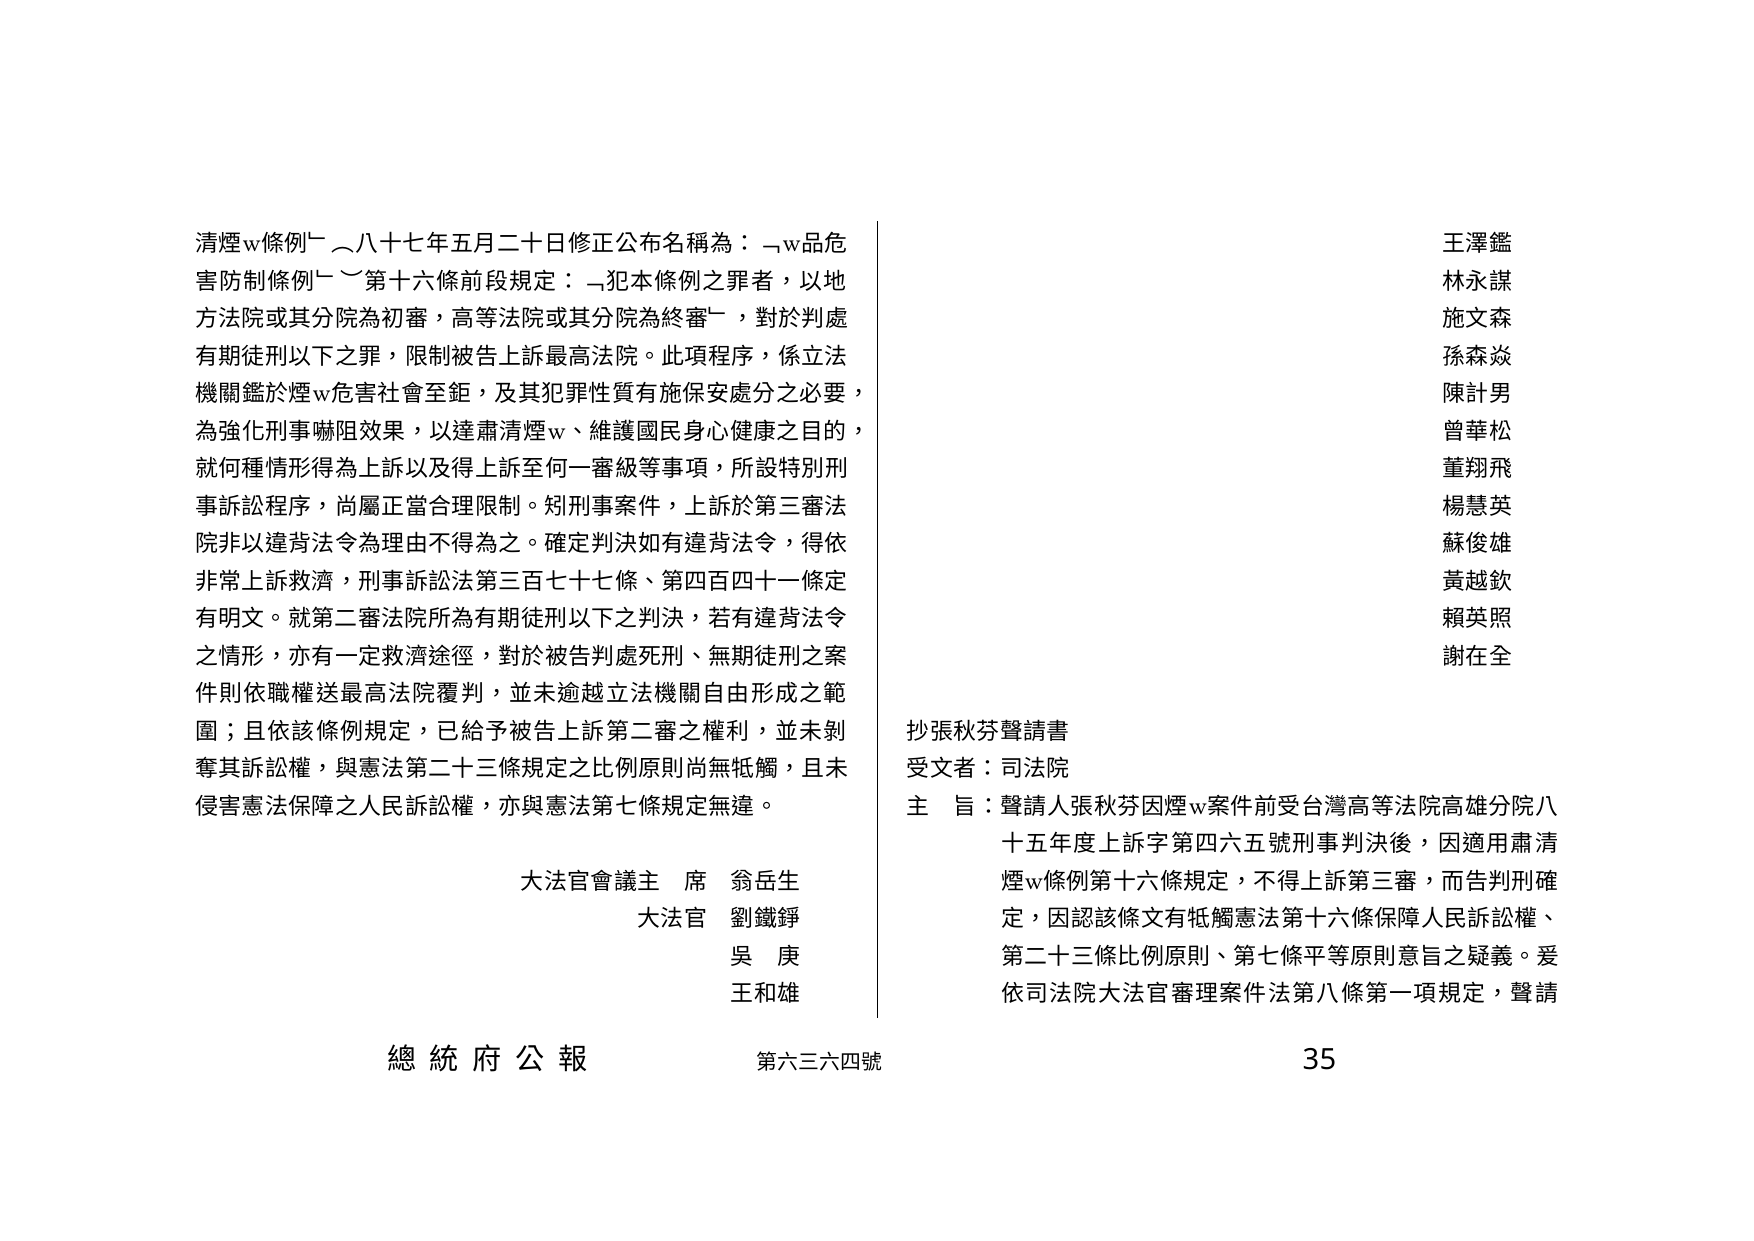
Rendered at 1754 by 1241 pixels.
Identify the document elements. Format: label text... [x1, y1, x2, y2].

text 蘇俊雄 [907, 522, 1512, 559]
text 董翔飛 [907, 447, 1512, 484]
text 曾華松 [907, 409, 1512, 447]
text 大法官會議主 席 翁岳生 [195, 859, 800, 897]
text 王和雄 [195, 972, 800, 1009]
text 孫森焱 [907, 334, 1512, 372]
text 楊慧英 [907, 484, 1512, 522]
text 受文者：司法院 [907, 747, 1559, 784]
text 陳計男 [907, 372, 1512, 409]
text 施文森 [907, 297, 1512, 334]
text 大法官 劉鐵錚 [195, 897, 800, 934]
text 謝在全 [907, 634, 1512, 672]
text 王澤鑑 [907, 222, 1512, 259]
text 主 旨：聲請人張秋芬因煙案件前受台灣高等法院高雄分院八十五年度上訴字第四六五號刑事判決後，因適用肅清煙條例第十六條規定，不得上訴第三審，而告判刑確定，因認該條文有牴觸憲法第十六條保障人民訴訟權、第二十三條比例原則、第七條平等原則意旨之疑義。爰依司法院大法官審理案件法第八條第一項規定，聲請 [907, 784, 1559, 1009]
text 林永謀 [907, 259, 1512, 297]
text 憲法第十六條保障人民有訴訟之權，旨在確保人民有依法定程序提起訴訟及受公平審判之權利，至訴訟救濟應循之審級、程序及相關要件，應由立法機關衡量訴訟案件之種類、性質、訴訟政策目的，以及訴訟制度之功能等因素，以法律為正當合理之規定，本院釋字第三九三號、第三九六號、第四一八號、第四四二號解釋闡釋甚明。中華民國八十一年七月二十七日修正公布之﹁肅清煙條例﹂︵八十七年五月二十日修正公布名稱為：﹁品危害防制條例﹂︶第十六條前段規定：﹁犯本條例之罪者，以地方法院或其分院為初審，高等法院或其分院為終審﹂，對於判處有期徒刑以下之罪，限制被告上訴最高法院。此項程序，係立法機關鑑於煙危害社會至鉅，及其犯罪性質有施保安處分之必要，為強化刑事嚇阻效果，以達肅清煙、維護國民身心健康之目的，就何種情形得為上訴以及得上訴至何一審級等事項，所設特別刑事訴訟程序，尚屬正當合理限制。矧刑事案件，上訴於第三審法院非以違背法令為理由不得為之。確定判決如有違背法令，得依非常上訴救濟，刑事訴訟法第三百七十七條、第四百四十一條定有明文。就第二審法院所為有期徒刑以下之判決，若有違背法令之情形，亦有一定救濟途徑，對於被告判處死刑、無期徒刑之案件則依職權送最高法院覆判，並未逾越立法機關自由形成之範圍；且依該條例規定，已給予被告上訴第二審之權利，並未剝奪其訴訟權，與憲法第二十三條規定之比例原則尚無牴觸，且未侵害憲法保障之人民訴訟權，亦與憲法第七條規定無違。 [195, 222, 847, 822]
text 賴英照 [907, 597, 1512, 634]
text 抄張秋芬聲請書 [907, 709, 1559, 747]
text 黃越欽 [907, 559, 1512, 597]
text 吳 庚 [195, 934, 800, 972]
